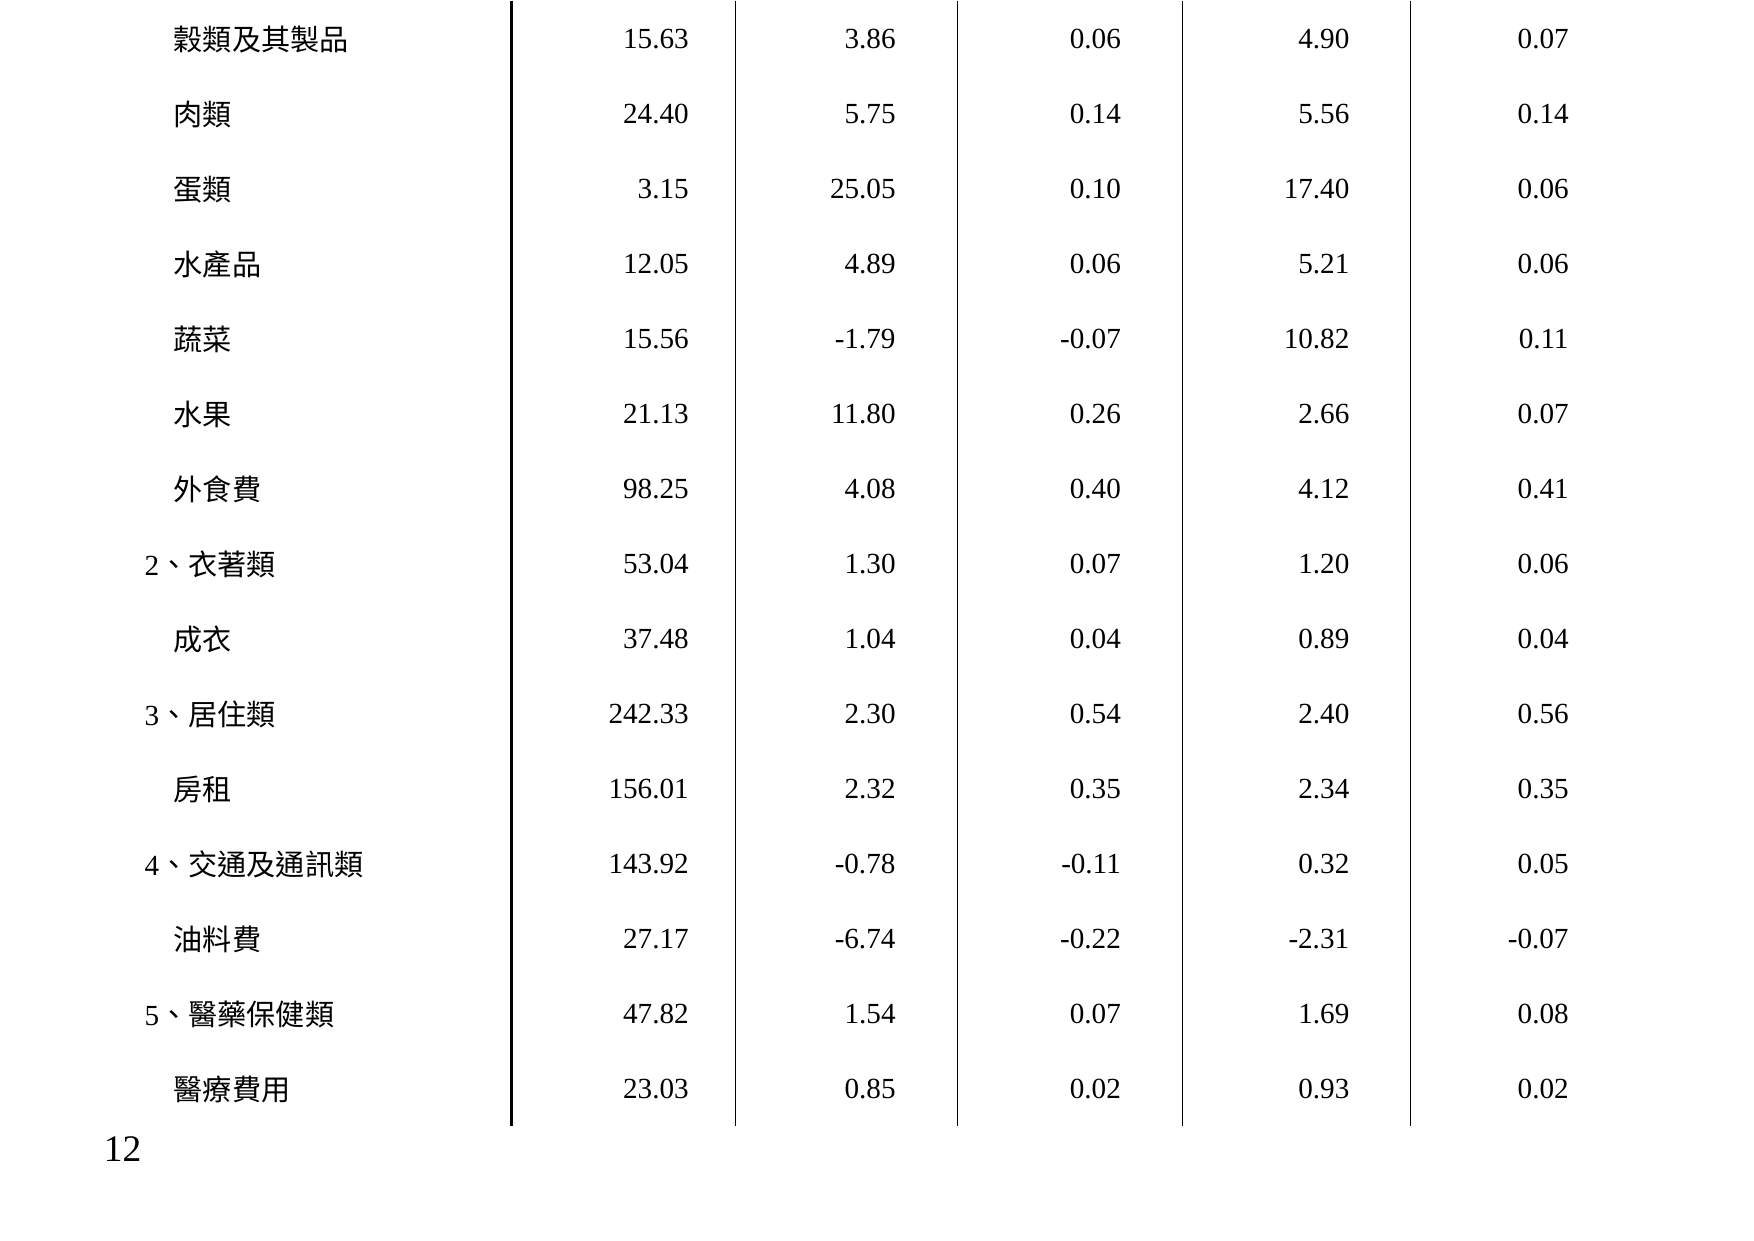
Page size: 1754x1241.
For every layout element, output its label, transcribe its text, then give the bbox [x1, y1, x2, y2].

table_cell 0.32 [1183, 826, 1410, 901]
table_cell 37.48 [513, 601, 735, 676]
table_cell 24.40 [513, 76, 735, 151]
table_cell 醫療費用 [112, 1051, 510, 1126]
table_cell 房租 [112, 751, 510, 826]
table_cell 0.35 [958, 751, 1182, 826]
table_cell 1.30 [736, 526, 957, 601]
table_cell 蔬菜 [112, 301, 510, 376]
table_cell 0.07 [1411, 1, 1630, 76]
table_cell 油料費 [112, 901, 510, 976]
table_cell 5.21 [1183, 226, 1410, 301]
table_cell 0.89 [1183, 601, 1410, 676]
table_cell 0.06 [1411, 526, 1630, 601]
table_cell 21.13 [513, 376, 735, 451]
table_cell 0.04 [1411, 601, 1630, 676]
table_cell 穀類及其製品 [112, 1, 510, 76]
table_cell 23.03 [513, 1051, 735, 1126]
table_cell 水產品 [112, 226, 510, 301]
table_cell 4.90 [1183, 1, 1410, 76]
table_cell 0.06 [958, 226, 1182, 301]
table_cell 2、衣著類 [112, 526, 510, 601]
table_cell 11.80 [736, 376, 957, 451]
table_cell 98.25 [513, 451, 735, 526]
table_cell 0.93 [1183, 1051, 1410, 1126]
table_cell 0.10 [958, 151, 1182, 226]
table_cell 0.07 [958, 526, 1182, 601]
table_cell 15.63 [513, 1, 735, 76]
table_cell 1.69 [1183, 976, 1410, 1051]
table_cell 成衣 [112, 601, 510, 676]
table_cell 25.05 [736, 151, 957, 226]
table_cell 1.20 [1183, 526, 1410, 601]
table_cell 0.56 [1411, 676, 1630, 751]
table_cell 0.06 [1411, 151, 1630, 226]
table_cell 3、居住類 [112, 676, 510, 751]
table_cell 2.40 [1183, 676, 1410, 751]
table_cell 2.32 [736, 751, 957, 826]
table_cell 水果 [112, 376, 510, 451]
table_cell -6.74 [736, 901, 957, 976]
table_cell -1.79 [736, 301, 957, 376]
table_cell 2.30 [736, 676, 957, 751]
table_cell 1.54 [736, 976, 957, 1051]
table_cell 53.04 [513, 526, 735, 601]
table_cell 蛋類 [112, 151, 510, 226]
table_cell 47.82 [513, 976, 735, 1051]
table_cell 27.17 [513, 901, 735, 976]
table_cell 4.89 [736, 226, 957, 301]
table_cell 0.41 [1411, 451, 1630, 526]
table_cell -0.11 [958, 826, 1182, 901]
table_cell 外食費 [112, 451, 510, 526]
table_cell 143.92 [513, 826, 735, 901]
table_cell 0.06 [958, 1, 1182, 76]
table_cell 17.40 [1183, 151, 1410, 226]
table_cell 0.07 [958, 976, 1182, 1051]
table_cell 肉類 [112, 76, 510, 151]
table_cell 4、交通及通訊類 [112, 826, 510, 901]
table_cell -0.07 [1411, 901, 1630, 976]
table_cell 3.86 [736, 1, 957, 76]
table_cell 0.02 [1411, 1051, 1630, 1126]
table_cell 5、醫藥保健類 [112, 976, 510, 1051]
table_cell 0.06 [1411, 226, 1630, 301]
table_cell 2.66 [1183, 376, 1410, 451]
table_cell -0.78 [736, 826, 957, 901]
table_cell 0.04 [958, 601, 1182, 676]
table_cell 12.05 [513, 226, 735, 301]
table_cell 4.12 [1183, 451, 1410, 526]
table_cell 0.85 [736, 1051, 957, 1126]
table_cell -0.07 [958, 301, 1182, 376]
table_cell 0.08 [1411, 976, 1630, 1051]
table_cell 0.07 [1411, 376, 1630, 451]
table_cell 15.56 [513, 301, 735, 376]
table_cell 2.34 [1183, 751, 1410, 826]
table_cell 0.26 [958, 376, 1182, 451]
table_cell 4.08 [736, 451, 957, 526]
table_cell 242.33 [513, 676, 735, 751]
table_cell 10.82 [1183, 301, 1410, 376]
table_cell 3.15 [513, 151, 735, 226]
table_cell 0.02 [958, 1051, 1182, 1126]
table_cell -0.22 [958, 901, 1182, 976]
table_cell 5.56 [1183, 76, 1410, 151]
table_cell 156.01 [513, 751, 735, 826]
table_cell 1.04 [736, 601, 957, 676]
table_cell 0.05 [1411, 826, 1630, 901]
table_cell 5.75 [736, 76, 957, 151]
table_cell 0.14 [1411, 76, 1630, 151]
table_cell 0.40 [958, 451, 1182, 526]
table_cell 0.35 [1411, 751, 1630, 826]
table_cell -2.31 [1183, 901, 1410, 976]
table_cell 0.54 [958, 676, 1182, 751]
table_cell 0.14 [958, 76, 1182, 151]
table_cell 0.11 [1411, 301, 1630, 376]
